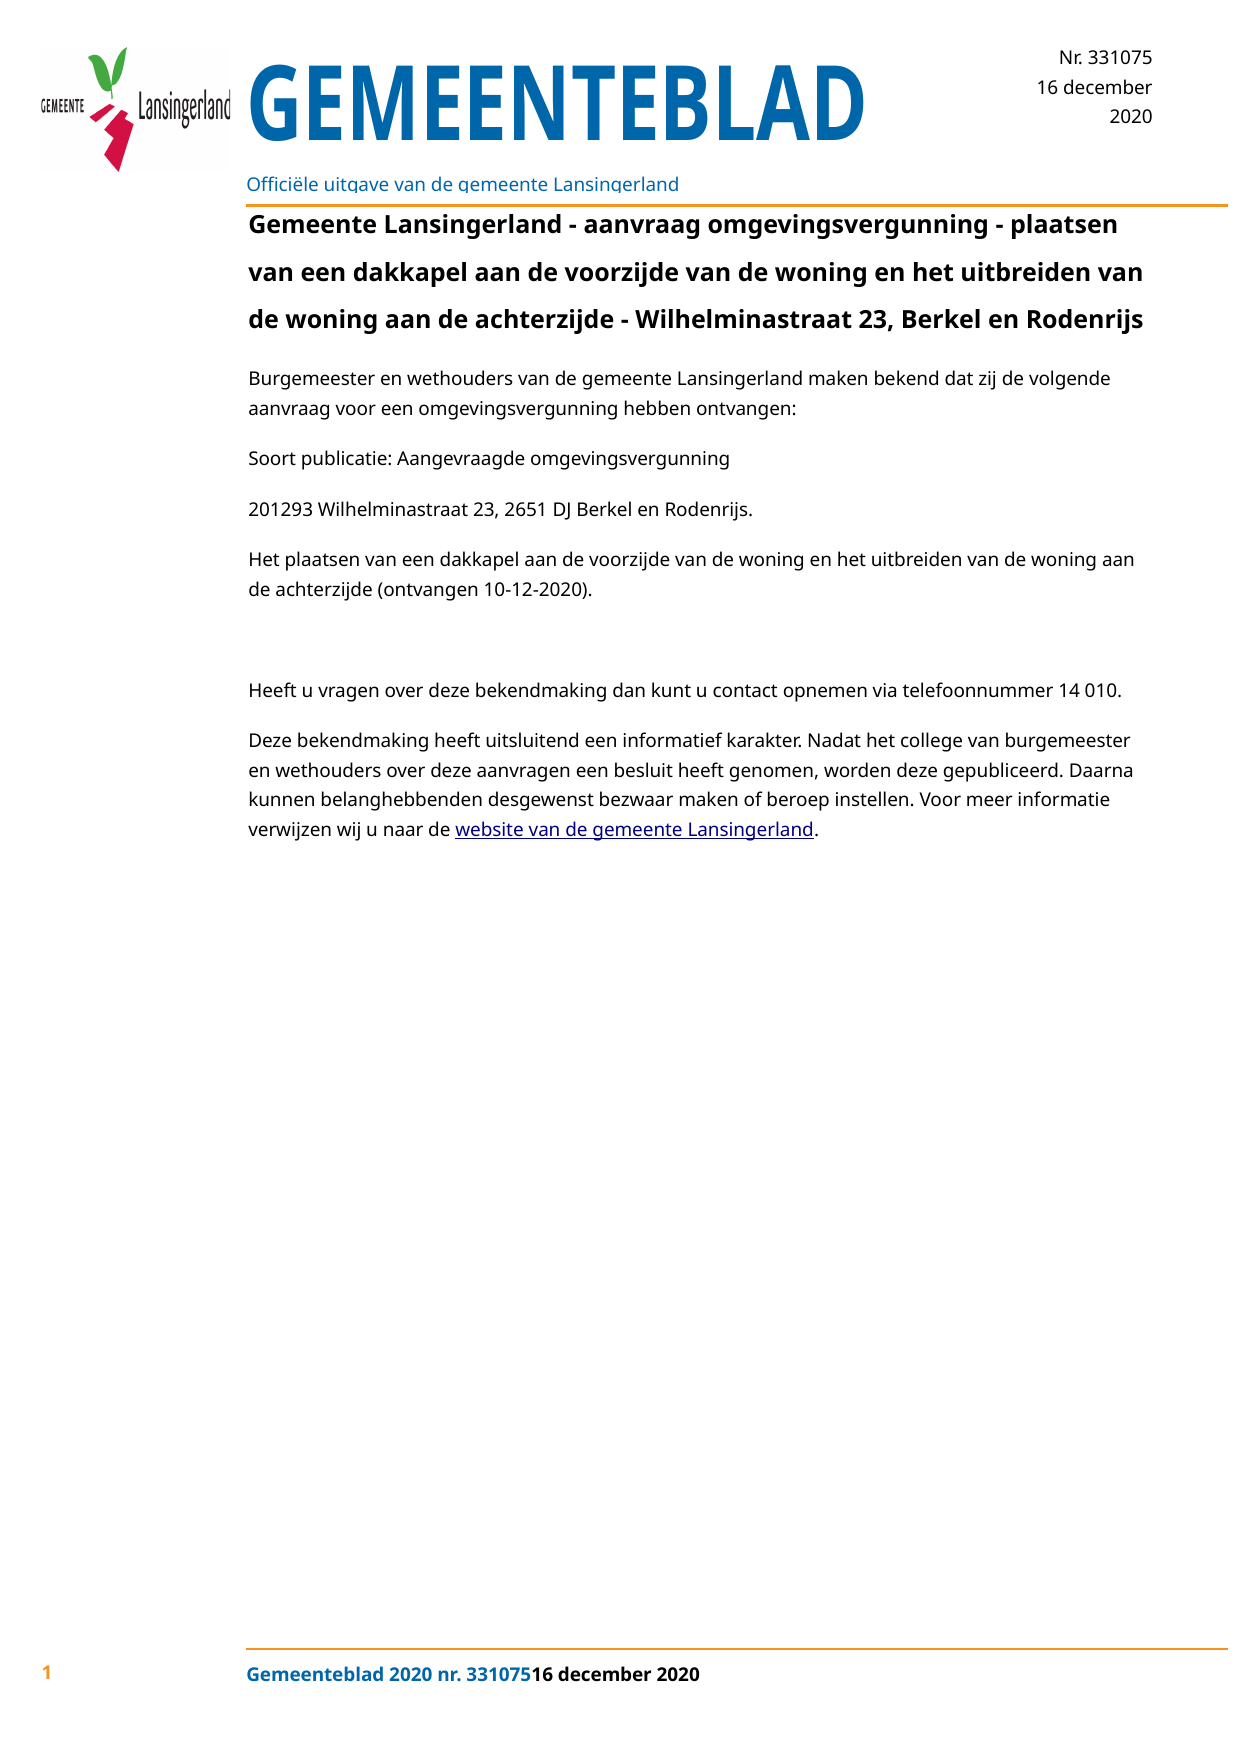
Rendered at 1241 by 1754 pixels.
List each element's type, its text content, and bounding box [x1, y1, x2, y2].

text Deze bekendmaking heeft uitsluitend een informatief karakter. Nadat het college van burgemeester en wethouders over deze aanvragen een besluit heeft genomen, worden deze gepubliceerd. Daarna kunnen belanghebbenden desgewenst bezwaar maken of beroep instellen. Voor meer informatie verwijzen wij u naar de website van de gemeente Lansingerland. [248, 727, 1152, 842]
text Gemeente Lansingerland - aanvraag omgevingsvergunning - plaatsen van een dakkapel aan de voorzijde van de woning en het uitbreiden van de woning aan de achterzijde - Wilhelminastraat 23, Berkel en Rodenrijs [248, 207, 1152, 336]
text Burgemeester en wethouders van de gemeente Lansingerland maken bekend dat zij de volgende aanvraag voor een omgevingsvergunning hebben ontvangen: [248, 366, 1152, 421]
text Heeft u vragen over deze bekendmaking dan kunt u contact opnemen via telefoonnummer 14 010. [248, 677, 1152, 702]
text Soort publicatie: Aangevraagde omgevingsvergunning [248, 446, 1152, 471]
text Het plaatsen van een dakkapel aan de voorzijde van de woning en het uitbreiden van de woning aan de achterzijde (ontvangen 10-12-2020). [248, 546, 1152, 602]
text 201293 Wilhelminastraat 23, 2651 DJ Berkel en Rodenrijs. [248, 496, 1152, 522]
picture [41, 47, 231, 172]
